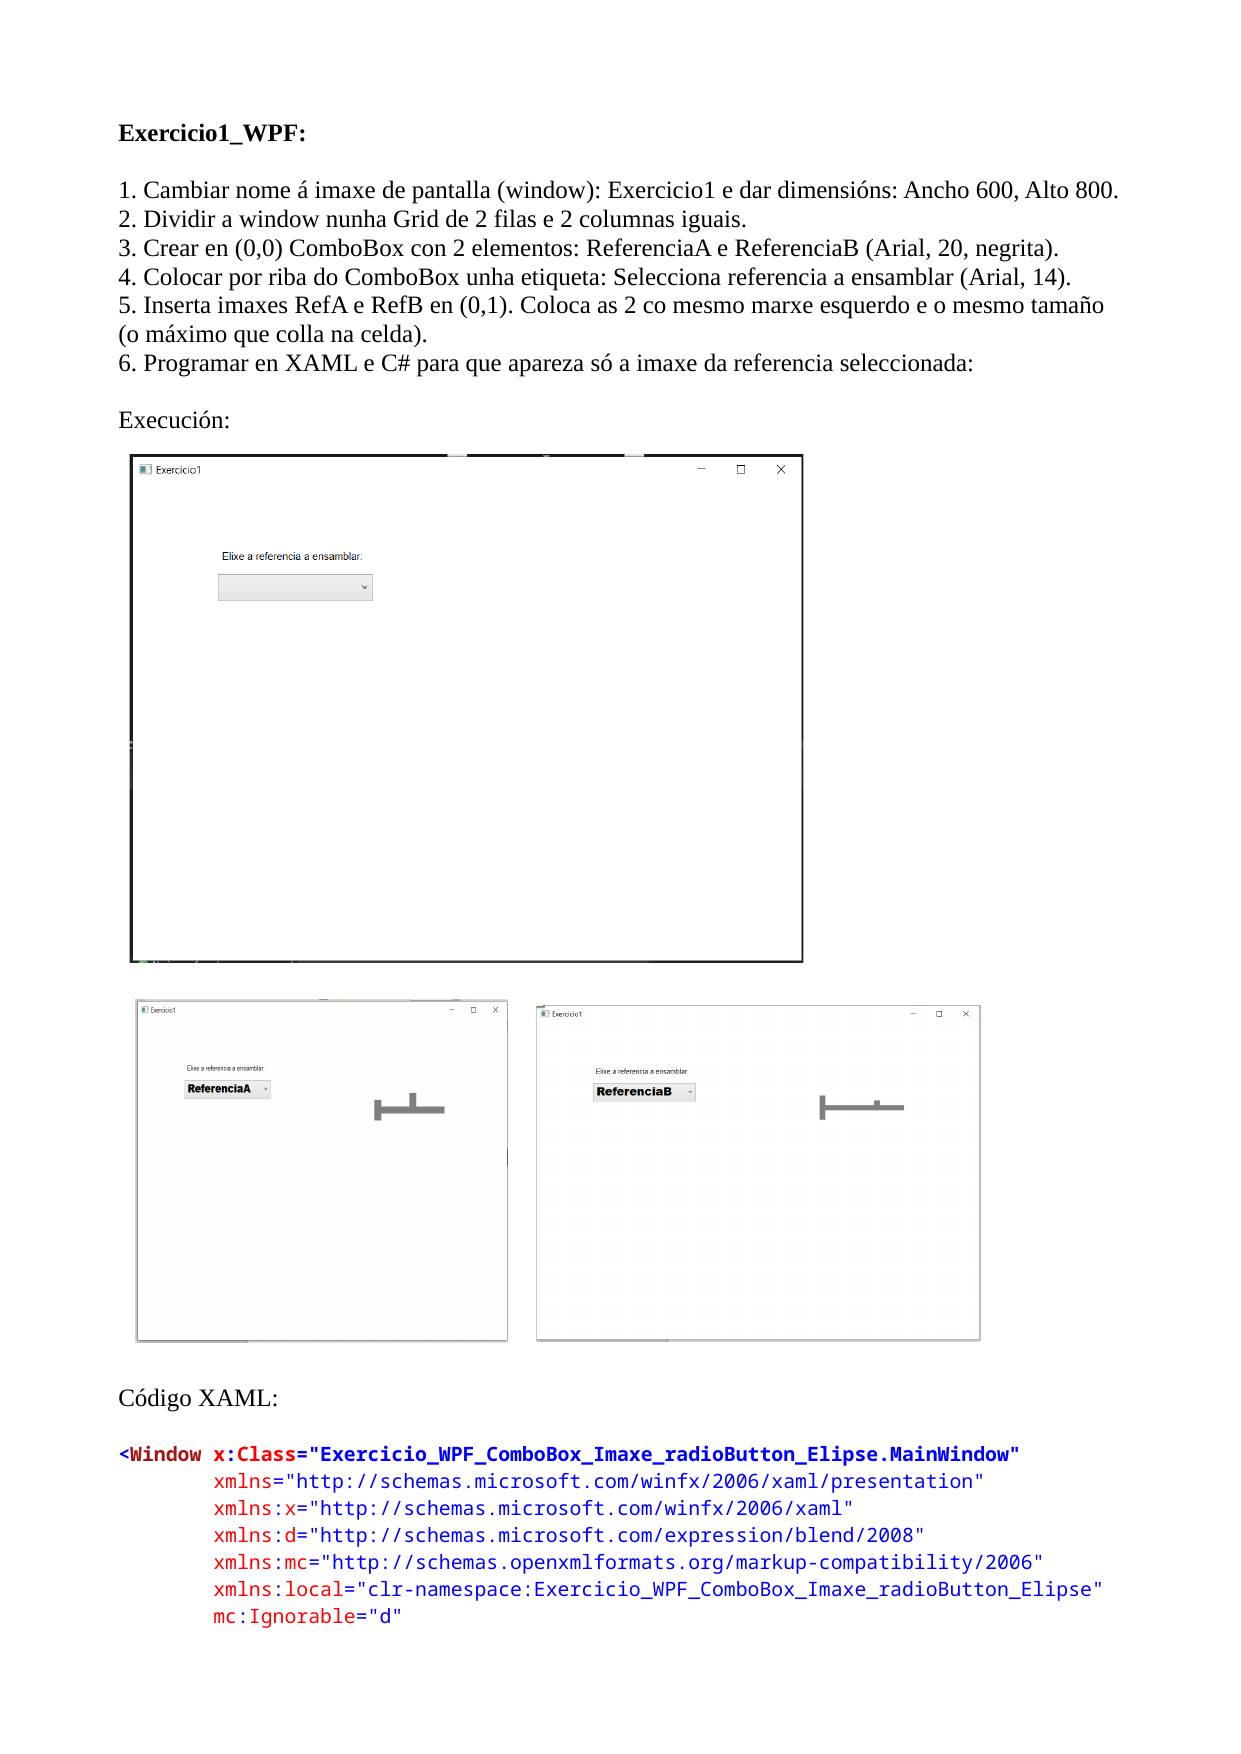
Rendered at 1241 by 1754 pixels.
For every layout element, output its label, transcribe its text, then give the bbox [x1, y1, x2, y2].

text 1. Cambiar nome á imaxe de pantalla (window): Exercicio1 e dar dimensións: Ancho 600, Alto 800. [118, 176, 1122, 204]
text Exercicio1_WPF: [118, 118, 1122, 147]
text xmlns:mc="http://schemas.openxmlformats.org/markup-compatibility/2006" [118, 1548, 1122, 1576]
text 5. Inserta imaxes RefA e RefB en (0,1). Coloca as 2 co mesmo marxe esquerdo e o mesmo tamaño (o máximo que colla na celda). [118, 291, 1122, 348]
text Código XAML: [118, 1383, 1122, 1412]
text 3. Crear en (0,0) ComboBox con 2 elementos: ReferenciaA e ReferenciaB (Arial, 20, negrita). [118, 233, 1122, 262]
text xmlns:local="clr-namespace:Exercicio_WPF_ComboBox_Imaxe_radioButton_Elipse" [118, 1576, 1122, 1602]
text xmlns:x="http://schemas.microsoft.com/winfx/2006/xaml" [118, 1494, 1122, 1522]
text xmlns:d="http://schemas.microsoft.com/expression/blend/2008" [118, 1522, 1122, 1548]
text 4. Colocar por riba do ComboBox unha etiqueta: Selecciona referencia a ensamblar (Arial, 14). [118, 262, 1122, 291]
text mc:Ignorable="d" [118, 1602, 1122, 1629]
text 2. Dividir a window nunha Grid de 2 filas e 2 columnas iguais. [118, 204, 1122, 233]
text <Window x:Class="Exercicio_WPF_ComboBox_Imaxe_radioButton_Elipse.MainWindow" [118, 1441, 1122, 1468]
text Execución: [118, 406, 1122, 434]
text 6. Programar en XAML e C# para que apareza só a imaxe da referencia seleccionada: [118, 348, 1122, 377]
text xmlns="http://schemas.microsoft.com/winfx/2006/xaml/presentation" [118, 1468, 1122, 1494]
